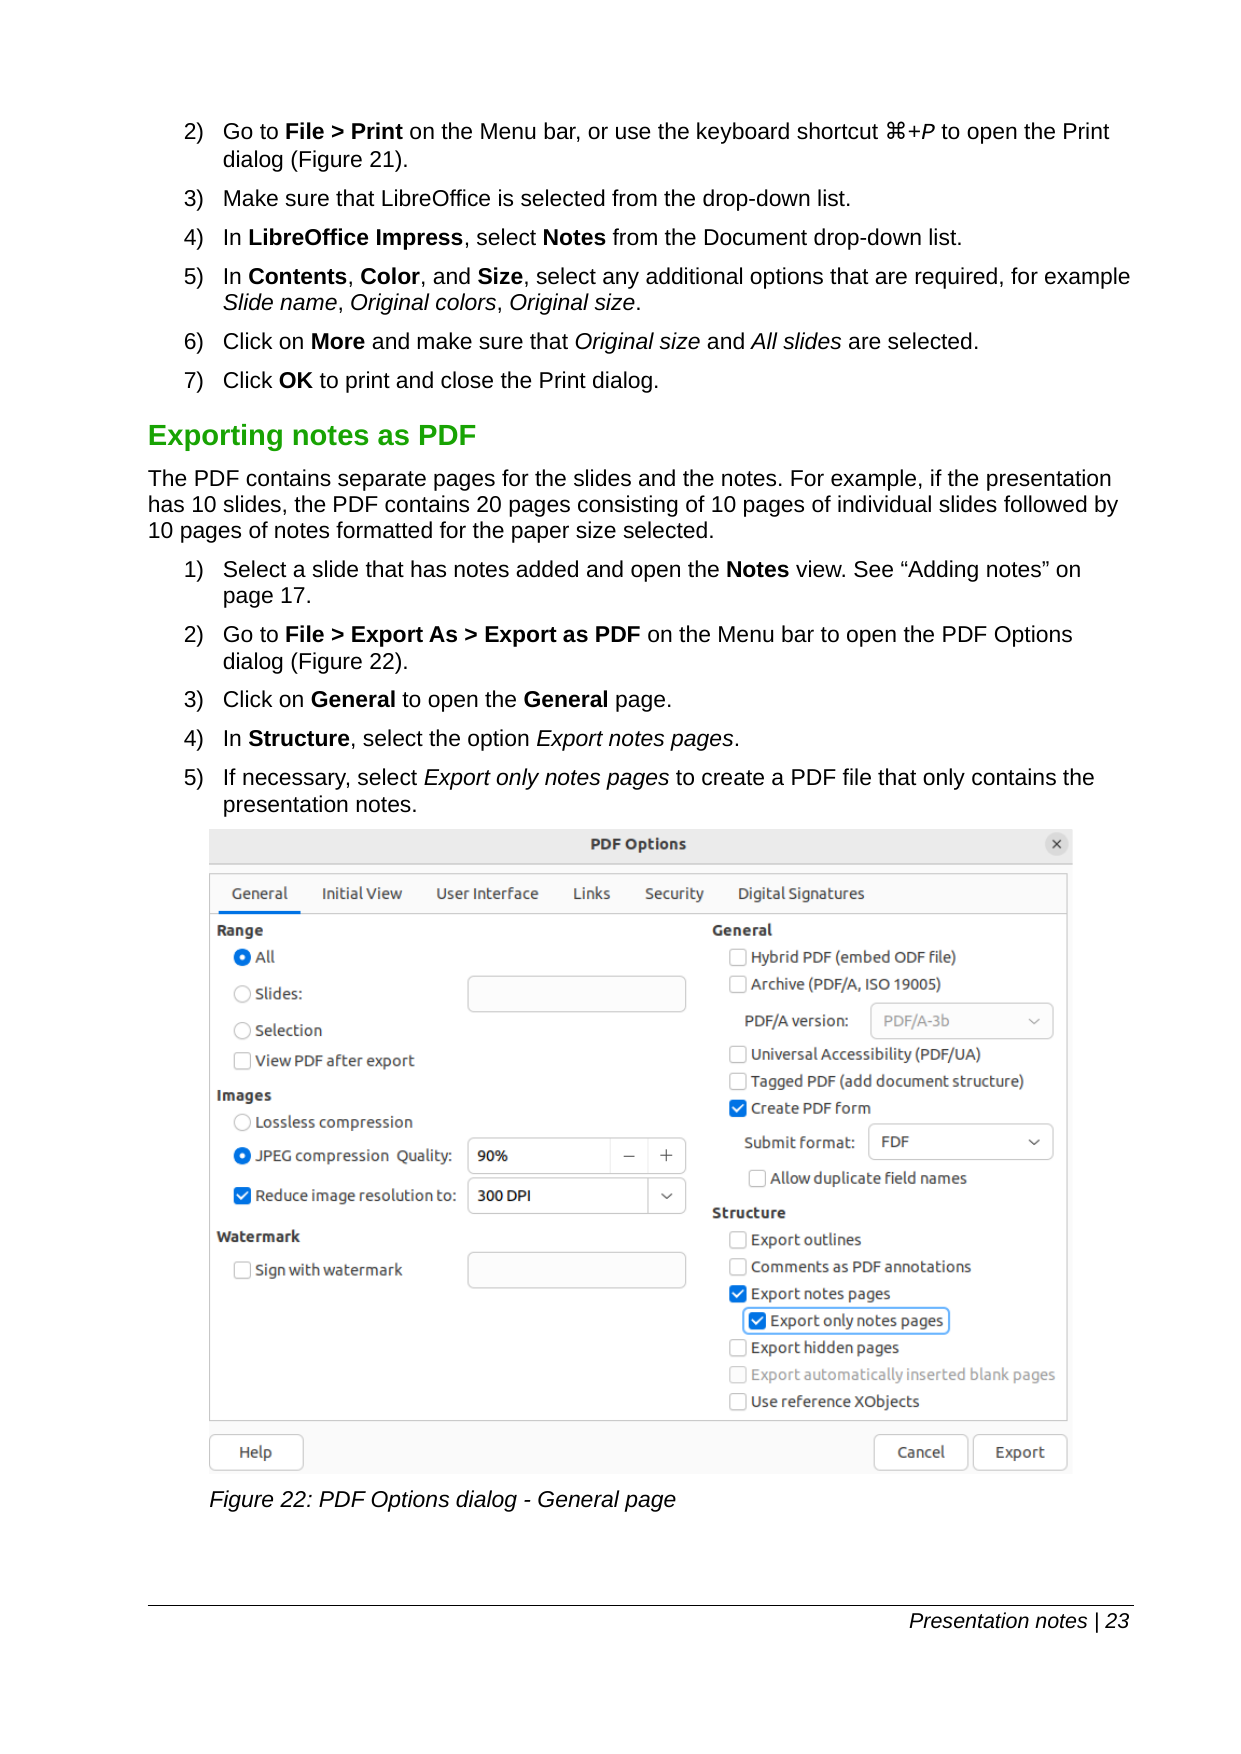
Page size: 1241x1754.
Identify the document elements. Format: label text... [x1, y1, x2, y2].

list Go to File > Print on the Menu bar, or use the keyboard shortcut ⌘+P to open the Print dialog (Figure 21). [204, 118, 1134, 173]
text Figure 22: PDF Options dialog - General page [209, 1486, 1072, 1512]
picture [209, 829, 1073, 1474]
text The PDF contains separate pages for the slides and the notes. For example, if the presentation has 10 slides, the PDF contains 20 pages consisting of 10 pages of individual slides followed by 10 pages of notes formatted for the paper size selected. [148, 464, 1134, 543]
list Click on More and make sure that Original size and All slides are selected. [204, 328, 1134, 354]
list Select a slide that has notes added and open the Notes view. See “Adding notes” on page 17. [204, 556, 1134, 609]
list Click on General to open the General page. [204, 686, 1134, 713]
subtitle Exporting notes as PDF [148, 418, 1134, 452]
list In LibreOffice Impress, select Notes from the Document drop-down list. [204, 224, 1134, 251]
list Click OK to print and close the Print dialog. [204, 367, 1134, 393]
list If necessary, select Export only notes pages to create a PDF file that only contains the presentation notes. [204, 764, 1134, 817]
list Make sure that LibreOffice is selected from the drop-down list. [204, 185, 1134, 212]
list In Contents, Color, and Size, select any additional options that are required, for example Slide name, Original colors, Original size. [204, 263, 1134, 316]
list Go to File > Export As > Export as PDF on the Menu bar to open the PDF Options dialog (Figure 22). [204, 621, 1134, 674]
list In Structure, select the option Export notes pages. [204, 725, 1134, 752]
